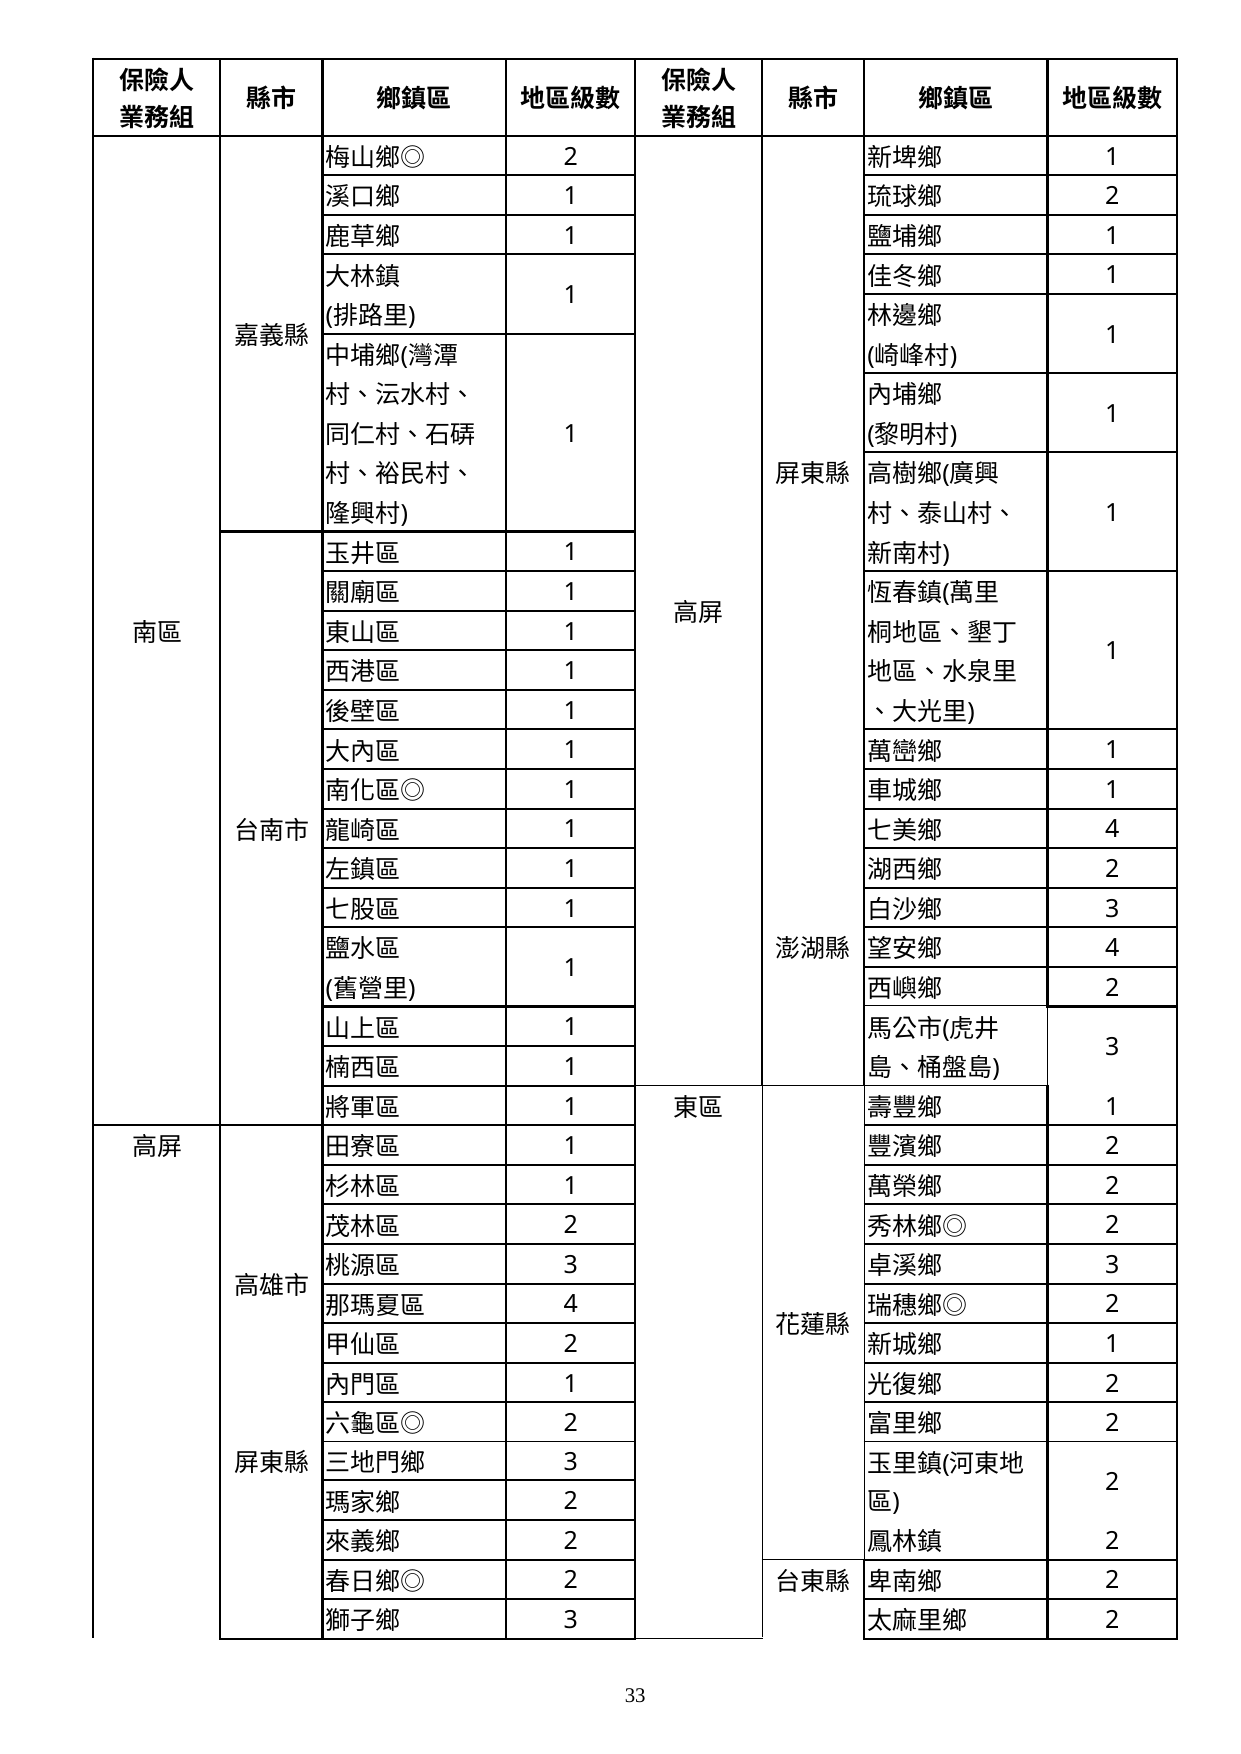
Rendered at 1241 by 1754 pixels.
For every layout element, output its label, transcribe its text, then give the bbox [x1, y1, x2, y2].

table_cell 、大光里) [865, 689, 1046, 728]
table_cell 七美鄉 [865, 810, 1046, 847]
table_cell 東區 [636, 1086, 762, 1638]
table_cell 高樹鄉(廣興 [865, 453, 1046, 491]
table_cell 秀林鄉◎ [865, 1205, 1046, 1243]
table_cell 屏東縣 [763, 137, 863, 807]
table_cell 1 [1049, 255, 1176, 293]
table_cell 新埤鄉 [865, 137, 1046, 174]
table_cell 1 [1049, 216, 1176, 253]
table_cell 鳳林鎮 [865, 1519, 1046, 1558]
table_cell 來義鄉 [324, 1521, 505, 1558]
table_cell 馬公市(虎井 [865, 1006, 1047, 1045]
table_cell 茂林區 [324, 1205, 505, 1243]
table_cell 2 [1049, 968, 1176, 1005]
table_cell 鹽埔鄉 [865, 216, 1046, 253]
table_cell 1 [507, 730, 634, 768]
table_cell 4 [1049, 810, 1176, 847]
table_cell 林邊鄉 [865, 295, 1046, 332]
table_cell 隆興村) [324, 491, 505, 530]
table_cell (舊營里) [324, 966, 505, 1005]
table_cell 玉井區 [324, 533, 505, 570]
table_cell 1 [1049, 770, 1176, 807]
table_cell 桃源區 [324, 1245, 505, 1282]
table_cell 1 [507, 176, 634, 214]
table_cell 2 [1049, 1364, 1176, 1401]
table_cell 2 [507, 1403, 634, 1441]
table_cell 島、桶盤島) [865, 1045, 1047, 1084]
table_cell 東山區 [324, 612, 505, 649]
table_cell 龍崎區 [324, 810, 505, 847]
table_cell 2 [507, 1205, 634, 1243]
table_cell 2 [1049, 1442, 1176, 1519]
table_cell 2 [507, 137, 634, 174]
table_cell 1 [507, 889, 634, 926]
table_cell 1 [1049, 137, 1176, 174]
table_cell 2 [1049, 1561, 1176, 1598]
table_cell 1 [1049, 374, 1176, 451]
table_cell 新城鄉 [865, 1324, 1046, 1362]
table_cell 1 [507, 533, 634, 570]
table_cell 3 [1048, 1008, 1176, 1084]
table_cell 2 [1049, 849, 1176, 887]
table_cell 1 [1049, 730, 1176, 768]
table_cell 1 [507, 1166, 634, 1203]
table_cell 豐濱鄉 [865, 1126, 1046, 1164]
table_cell 鹽水區 [324, 928, 505, 966]
table_cell 大林鎮 [324, 255, 505, 293]
table_cell 內埔鄉 [865, 374, 1046, 412]
table_cell 甲仙區 [324, 1324, 505, 1362]
table_cell 1 [507, 691, 634, 728]
table_cell 琉球鄉 [865, 176, 1046, 214]
table_cell 田寮區 [324, 1126, 505, 1164]
table_cell 太麻里鄉 [865, 1600, 1046, 1638]
table_cell 左鎮區 [324, 849, 505, 887]
table_cell 1 [507, 612, 634, 649]
table_cell 山上區 [324, 1008, 505, 1045]
table_cell 2 [1049, 176, 1176, 214]
table_cell 同仁村、石硦 [324, 412, 505, 451]
table_cell 1 [507, 928, 634, 1005]
table_cell 望安鄉 [865, 928, 1046, 966]
table_cell 1 [1049, 572, 1176, 728]
table_cell 1 [507, 216, 634, 253]
table_cell 梅山鄉◎ [324, 137, 505, 174]
table_cell 1 [507, 1047, 634, 1084]
table_cell 1 [507, 572, 634, 609]
table_cell 西嶼鄉 [865, 968, 1046, 1005]
table_cell 光復鄉 [865, 1364, 1046, 1401]
table_cell 1 [507, 1126, 634, 1164]
table_cell 1 [1049, 295, 1176, 372]
table_cell 1 [507, 849, 634, 887]
table_cell 獅子鄉 [324, 1600, 505, 1638]
table_header 縣市 [221, 60, 321, 134]
table_cell 1 [507, 770, 634, 807]
table_cell 湖西鄉 [865, 849, 1046, 887]
table_header 保險人 業務組 [94, 60, 219, 134]
table_cell 2 [1049, 1519, 1176, 1558]
table_cell 卑南鄉 [865, 1561, 1046, 1598]
table_cell 萬榮鄉 [865, 1166, 1046, 1203]
table_cell 2 [507, 1521, 634, 1558]
table_cell 4 [507, 1285, 634, 1322]
table_cell 1 [507, 1087, 634, 1124]
table_cell 3 [507, 1600, 634, 1638]
table_cell 台南市 [221, 533, 321, 1124]
table_cell 高屏 [636, 137, 761, 1084]
table_cell 桐地區、墾丁 [865, 610, 1046, 649]
table_cell 玉里鎮(河東地區) [865, 1442, 1046, 1519]
table_header 地區級數 [1049, 60, 1176, 134]
table_cell (崎峰村) [865, 333, 1046, 372]
table_cell 4 [1049, 928, 1176, 966]
table_cell 屏東縣 [221, 1441, 321, 1638]
table_cell 三地門鄉 [324, 1442, 505, 1479]
table_cell (排路里) [324, 293, 505, 332]
table_cell 佳冬鄉 [865, 255, 1046, 293]
table_cell (黎明村) [865, 412, 1046, 451]
table_cell 高屏 [94, 1126, 219, 1638]
table_header 地區級數 [507, 60, 634, 134]
table_cell 村、沄水村、 [324, 372, 505, 412]
table_cell 瑞穗鄉◎ [865, 1285, 1046, 1322]
table_cell 高雄市 [221, 1126, 321, 1441]
table_cell 內門區 [324, 1364, 505, 1401]
table_cell 1 [507, 1008, 634, 1045]
table_cell 西港區 [324, 651, 505, 689]
table_cell 村、泰山村、 [865, 491, 1046, 530]
table_cell 2 [1049, 1205, 1176, 1243]
table_cell 台東縣 [762, 1560, 863, 1638]
table_cell 車城鄉 [865, 770, 1046, 807]
table_cell 澎湖縣 [763, 808, 863, 1084]
table_cell 後壁區 [324, 691, 505, 728]
table_cell 2 [507, 1324, 634, 1362]
table_cell 鹿草鄉 [324, 216, 505, 253]
table_cell 2 [1049, 1126, 1176, 1164]
table_cell 七股區 [324, 889, 505, 926]
table_cell 1 [1049, 453, 1176, 570]
table_cell 1 [1049, 1085, 1176, 1124]
table_header 鄉鎮區 [324, 60, 505, 134]
table_cell 花蓮縣 [763, 1086, 864, 1558]
table_header 縣市 [763, 60, 863, 134]
table_cell 恆春鎮(萬里 [865, 572, 1046, 609]
table_cell 杉林區 [324, 1166, 505, 1203]
table_cell 中埔鄉(灣潭 [324, 335, 505, 372]
table_cell 1 [1049, 1324, 1176, 1362]
table_cell 1 [507, 335, 634, 530]
table_cell 1 [507, 255, 634, 332]
table_cell 3 [507, 1245, 634, 1282]
table_cell 楠西區 [324, 1047, 505, 1084]
table_cell 南區 [94, 137, 219, 1124]
table_header 保險人 業務組 [636, 60, 761, 134]
table_header 鄉鎮區 [865, 60, 1046, 134]
table_cell 富里鄉 [865, 1403, 1046, 1441]
table_cell 春日鄉◎ [324, 1561, 505, 1598]
table_cell 1 [507, 810, 634, 847]
table_cell 2 [1049, 1403, 1176, 1441]
table_cell 六龜區◎ [324, 1403, 505, 1441]
table_cell 溪口鄉 [324, 176, 505, 214]
table_cell 南化區◎ [324, 770, 505, 807]
table_cell 2 [507, 1561, 634, 1598]
table_cell 村、裕民村、 [324, 451, 505, 491]
table_cell 地區、水泉里 [865, 649, 1046, 689]
table_cell 新南村) [865, 530, 1046, 570]
table_cell 萬巒鄉 [865, 730, 1046, 768]
table_cell 關廟區 [324, 572, 505, 609]
table_cell 2 [507, 1481, 634, 1519]
table_cell 1 [507, 651, 634, 689]
table_cell 2 [1049, 1285, 1176, 1322]
table_cell 那瑪夏區 [324, 1285, 505, 1322]
table_cell 3 [1049, 889, 1176, 926]
table_cell 1 [507, 1364, 634, 1401]
table_cell 大內區 [324, 730, 505, 768]
table_cell 2 [1049, 1600, 1176, 1638]
table_cell 3 [1049, 1245, 1176, 1282]
table_cell 壽豐鄉 [865, 1086, 1046, 1124]
table_cell 3 [507, 1442, 634, 1479]
table_cell 瑪家鄉 [324, 1481, 505, 1519]
table_cell 嘉義縣 [221, 137, 321, 530]
table_cell 卓溪鄉 [865, 1245, 1046, 1282]
table_cell 白沙鄉 [865, 889, 1046, 926]
table_cell 將軍區 [324, 1087, 505, 1124]
table_cell 2 [1049, 1166, 1176, 1203]
